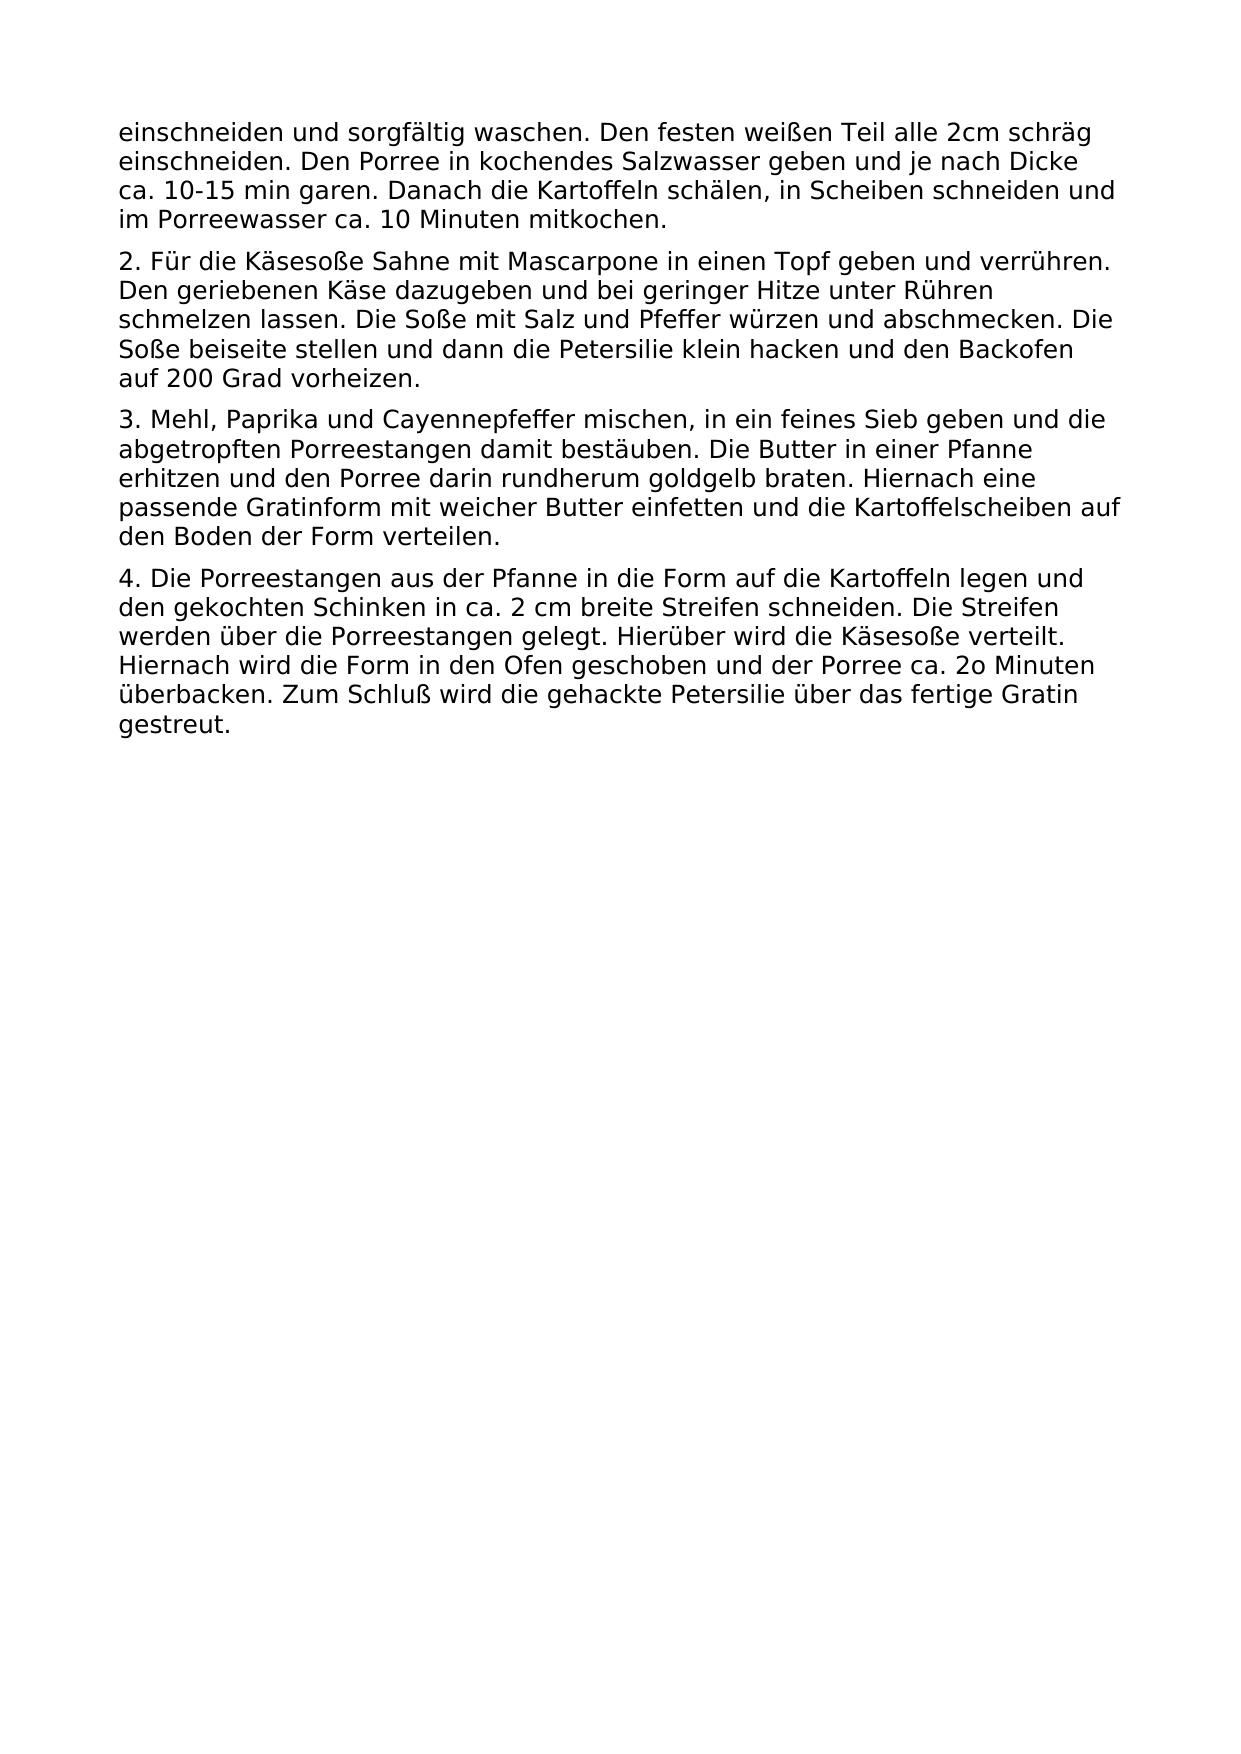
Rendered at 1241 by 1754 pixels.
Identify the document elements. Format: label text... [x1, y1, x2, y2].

text einschneiden und sorgfältig waschen. Den festen weißen Teil alle 2cm schräg einschneiden. Den Porree in kochendes Salzwasser geben und je nach Dicke ca. 10-15 min garen. Danach die Kartoffeln schälen, in Scheiben schneiden und im Porreewasser ca. 10 Minuten mitkochen. [118, 118, 1122, 235]
text 2. Für die Käsesoße Sahne mit Mascarpone in einen Topf geben und verrühren. Den geriebenen Käse dazugeben und bei geringer Hitze unter Rühren schmelzen lassen. Die Soße mit Salz und Pfeffer würzen und abschmecken. Die Soße beiseite stellen und dann die Petersilie klein hacken und den Backofen auf 200 Grad vorheizen. [118, 247, 1122, 393]
text 3. Mehl, Paprika und Cayennepfeffer mischen, in ein feines Sieb geben und die abgetropften Porreestangen damit bestäuben. Die Butter in einer Pfanne erhitzen und den Porree darin rundherum goldgelb braten. Hiernach eine passende Gratinform mit weicher Butter einfetten und die Kartoffelscheiben auf den Boden der Form verteilen. [118, 406, 1122, 551]
text 4. Die Porreestangen aus der Pfanne in die Form auf die Kartoffeln legen und den gekochten Schinken in ca. 2 cm breite Streifen schneiden. Die Streifen werden über die Porreestangen gelegt. Hierüber wird die Käsesoße verteilt. Hiernach wird die Form in den Ofen geschoben und der Porree ca. 2o Minuten überbacken. Zum Schluß wird die gehackte Petersilie über das fertige Gratin gestreut. [118, 564, 1122, 739]
